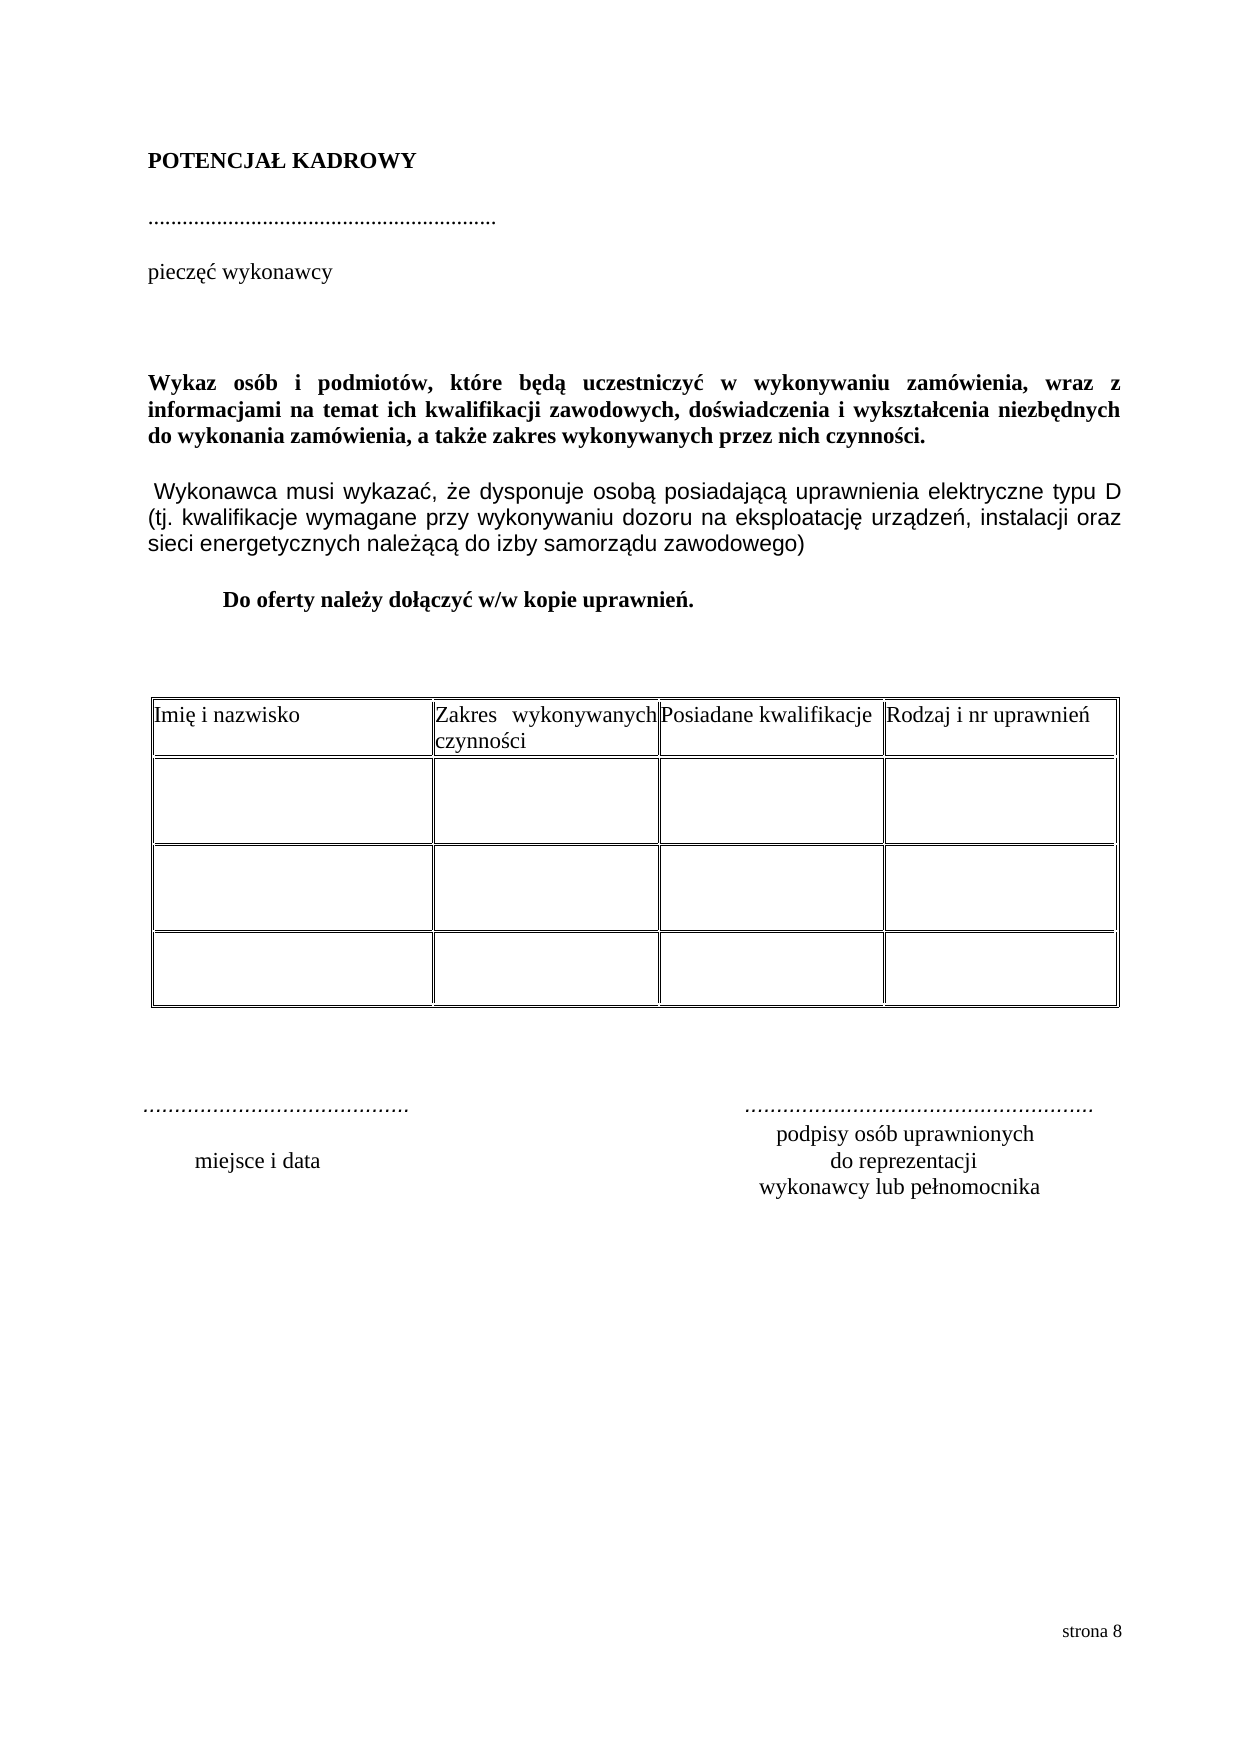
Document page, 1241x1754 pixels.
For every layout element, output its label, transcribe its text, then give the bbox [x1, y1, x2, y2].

text Do oferty należy dołączyć w/w kopie uprawnień. [223, 586, 1047, 612]
table_cell podpisy osób uprawnionych do reprezentacji wykonawcy lub pełnomocnika [558, 1119, 1099, 1201]
table_cell [659, 933, 884, 1004]
text Wykonawca musi wykazać, że dysponuje osobą posiadającą uprawnienia elektryczne typu D (tj. kwalifikacje wymagane przy wykonywaniu dozoru na eksploatację urządzeń, instalacji oraz sieci energetycznych należącą do izby samorządu zawodowego) [148, 478, 1122, 557]
text ............................................................. [148, 203, 1122, 229]
table_header Rodzaj i nr uprawnień [884, 698, 1118, 755]
table_cell [884, 930, 1118, 1004]
table_cell [152, 843, 433, 930]
table_cell [433, 930, 659, 1004]
table_header ....................................................... [558, 1089, 1099, 1119]
text POTENCJAŁ KADROWY [148, 147, 1122, 174]
text pieczęć wykonawcy [148, 258, 1122, 285]
table_cell miejsce i data [141, 1119, 558, 1201]
table_cell [435, 759, 658, 842]
table_cell [435, 846, 658, 930]
table_cell [152, 755, 433, 842]
text Wykaz osób i podmiotów, które będą uczestniczyć w wykonywaniu zamówienia, wraz z informacjami na temat ich kwalifikacji zawodowych, doświadczenia i wykształcenia niezbędnych do wykonania zamówienia, a także zakres wykonywanych przez nich czynności. [148, 369, 1122, 448]
table_header Posiadane kwalifikacje [659, 698, 884, 755]
table_header Zakres wykonywanych czynności [433, 698, 659, 755]
table_cell [152, 930, 433, 1004]
table_cell [661, 846, 883, 930]
table_cell [884, 755, 1118, 842]
table_cell [661, 759, 883, 842]
table_header Imię i nazwisko [152, 698, 433, 755]
table_cell [886, 843, 1118, 930]
table_header .......................................... [141, 1089, 558, 1119]
